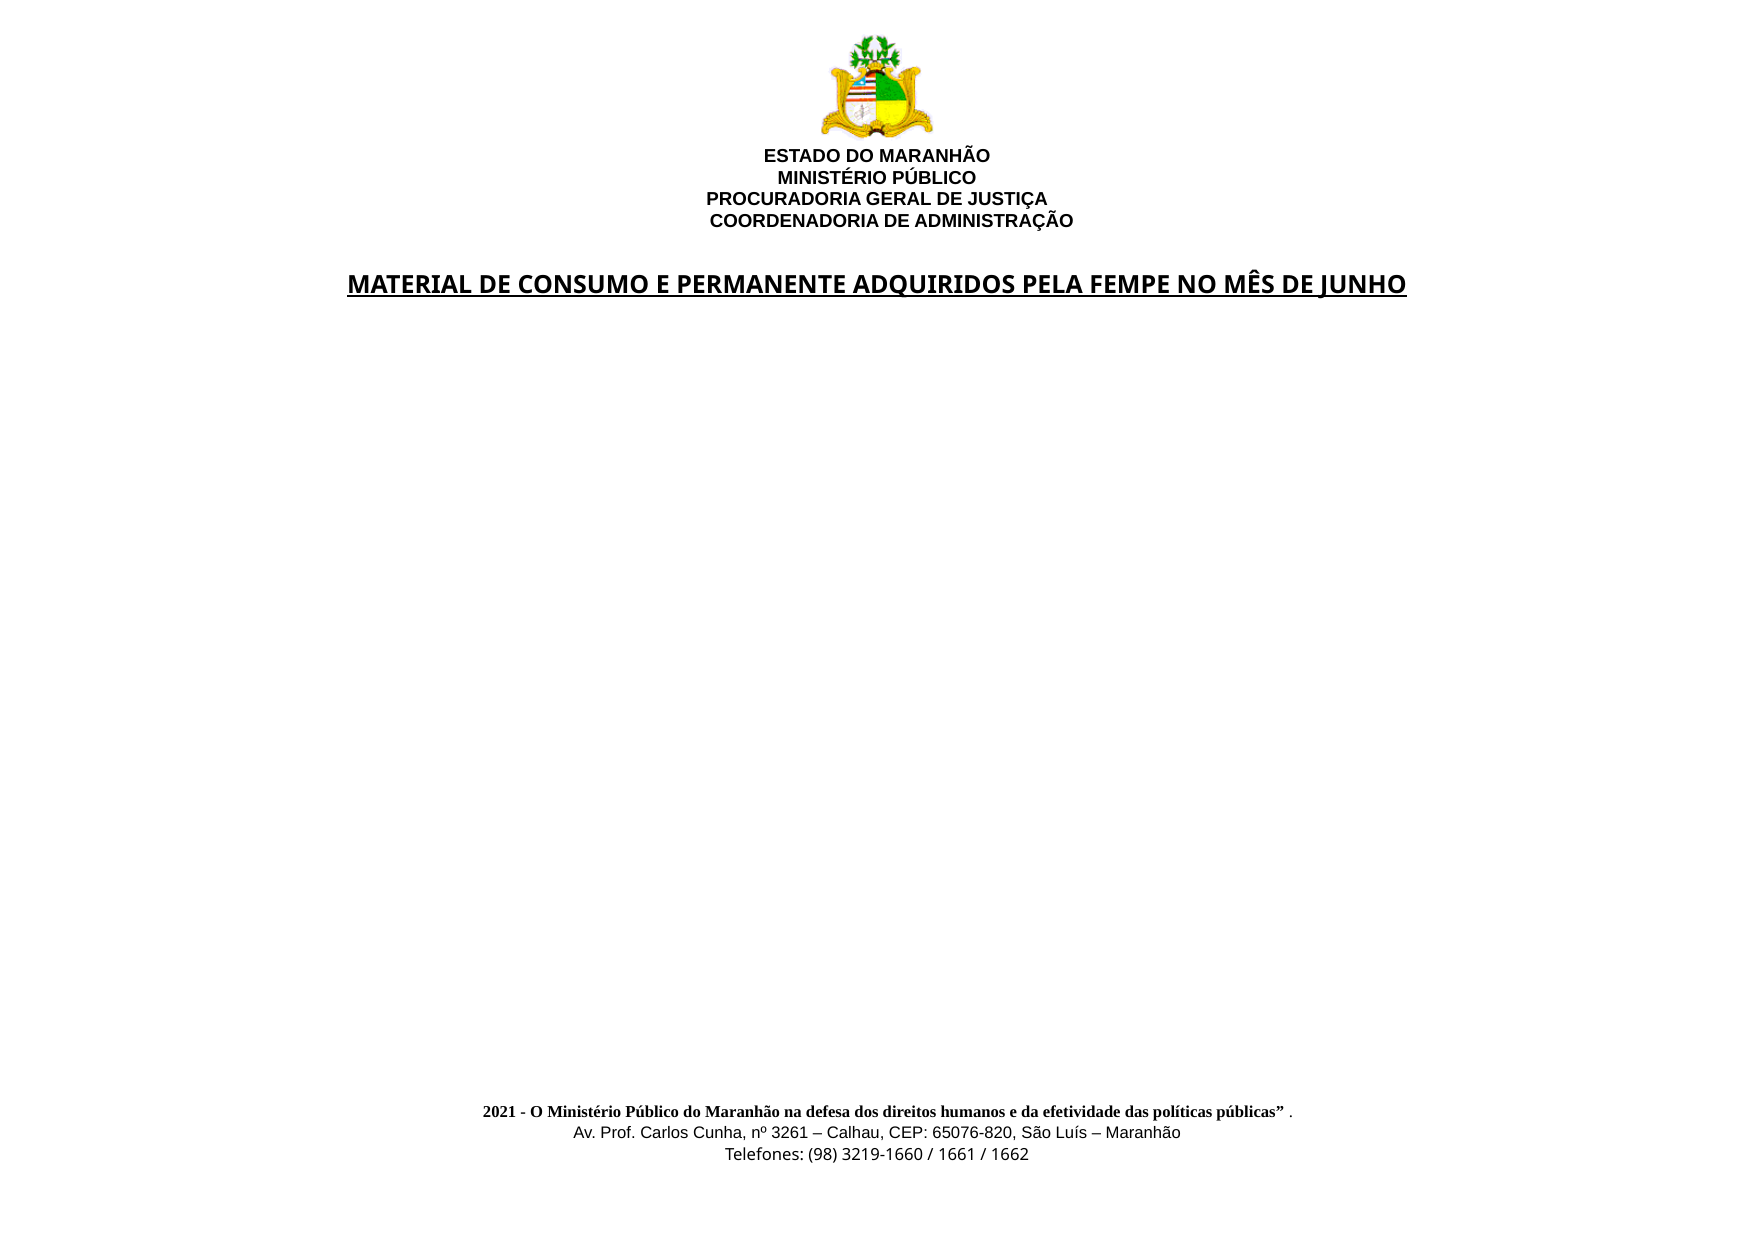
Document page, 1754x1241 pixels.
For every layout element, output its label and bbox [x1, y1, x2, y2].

picture [815, 29, 939, 146]
